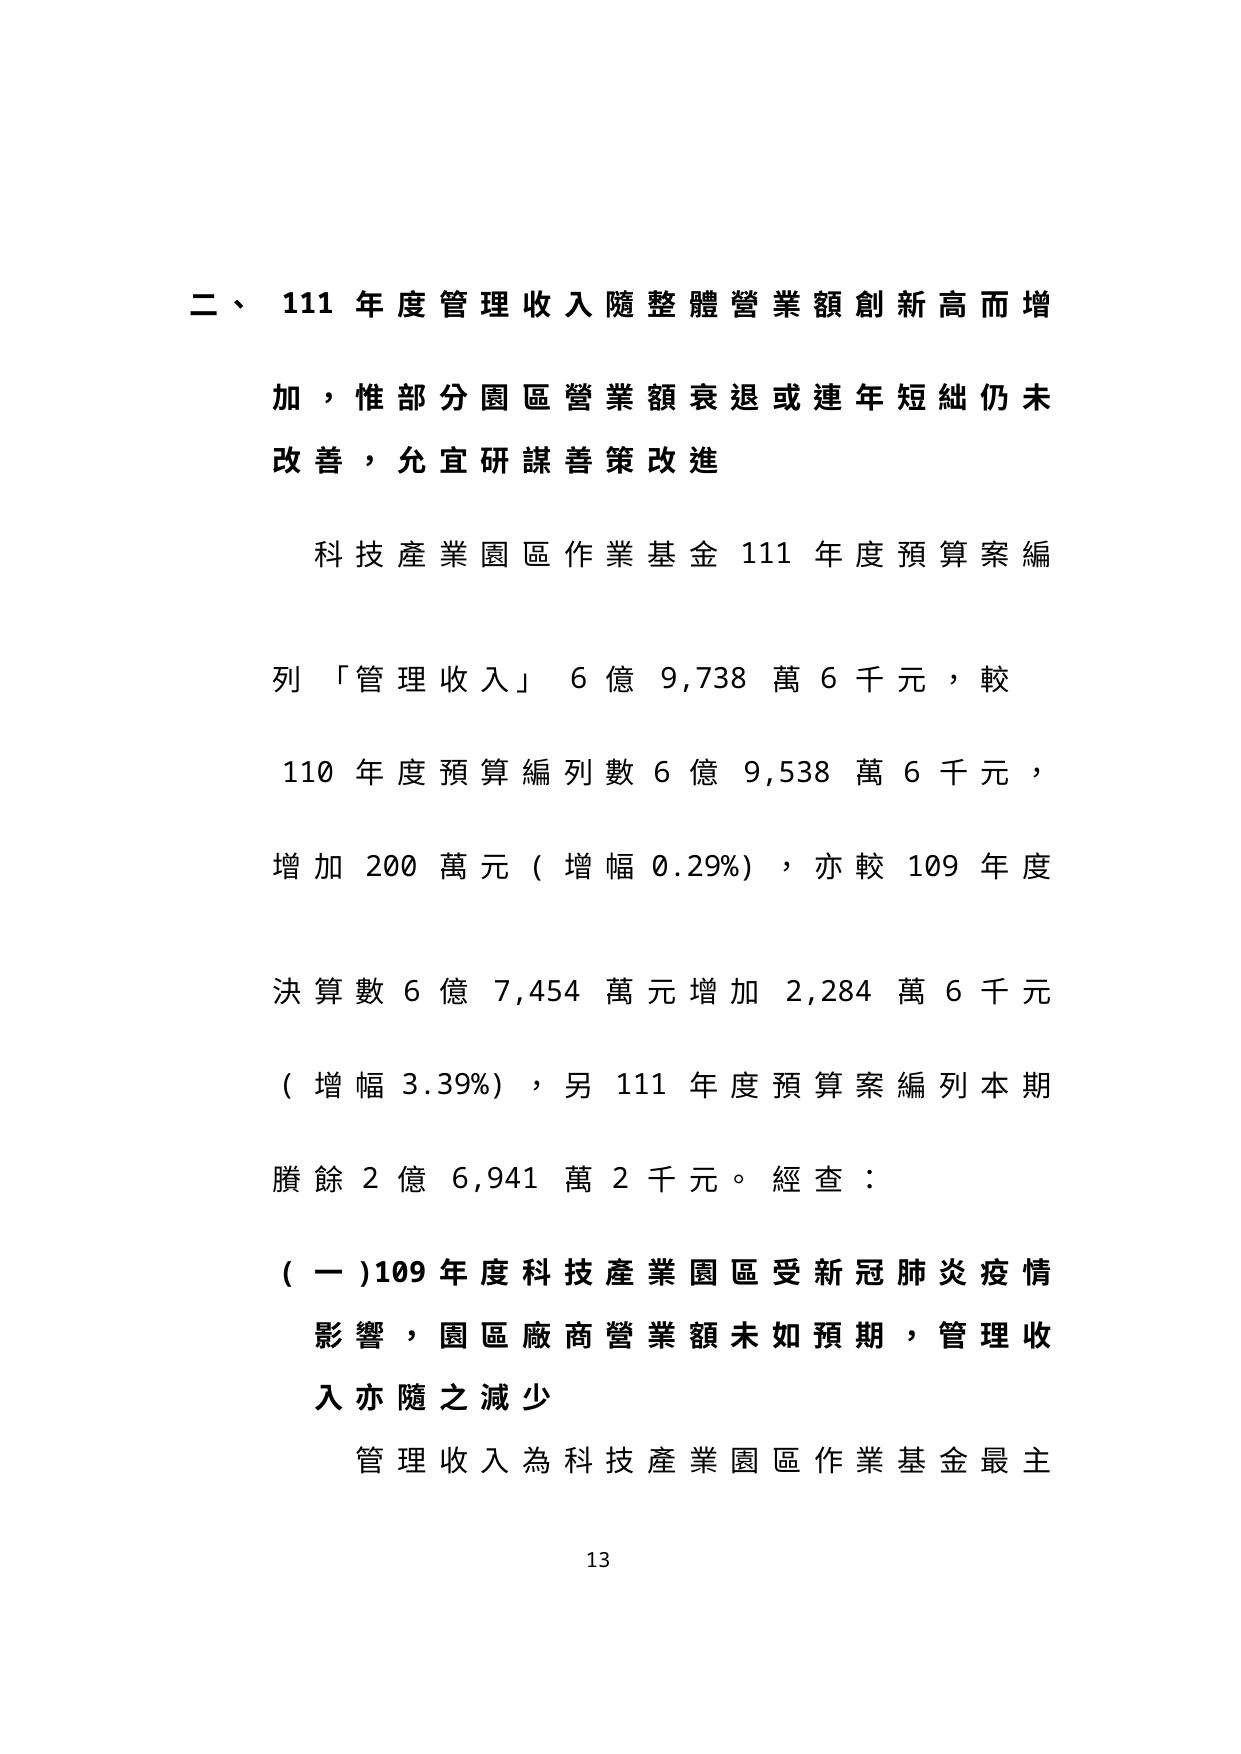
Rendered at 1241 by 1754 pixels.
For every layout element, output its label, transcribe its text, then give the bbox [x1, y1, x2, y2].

text 科技產業園區作業基金111年度預算案編列「管理收入」6億9,738萬6千元，較110年度預算編列數6億9,538萬6千元，增加200萬元(增幅0.29%)，亦較109年度決算數6億7,454萬元增加2,284萬6千元(增幅3.39%)，另111年度預算案編列本期賸餘2億6,941萬2千元。經查： [242, 479, 1058, 1229]
text 管理收入為科技產業園區作業基金最主 [271, 1417, 1058, 1479]
text 二、111年度管理收入隨整體營業額創新高而增加，惟部分園區營業額衰退或連年短絀仍未改善，允宜研謀善策改進 [183, 229, 1058, 479]
text (一)109年度科技產業園區受新冠肺炎疫情影響，園區廠商營業額未如預期，管理收入亦隨之減少 [242, 1229, 1058, 1417]
